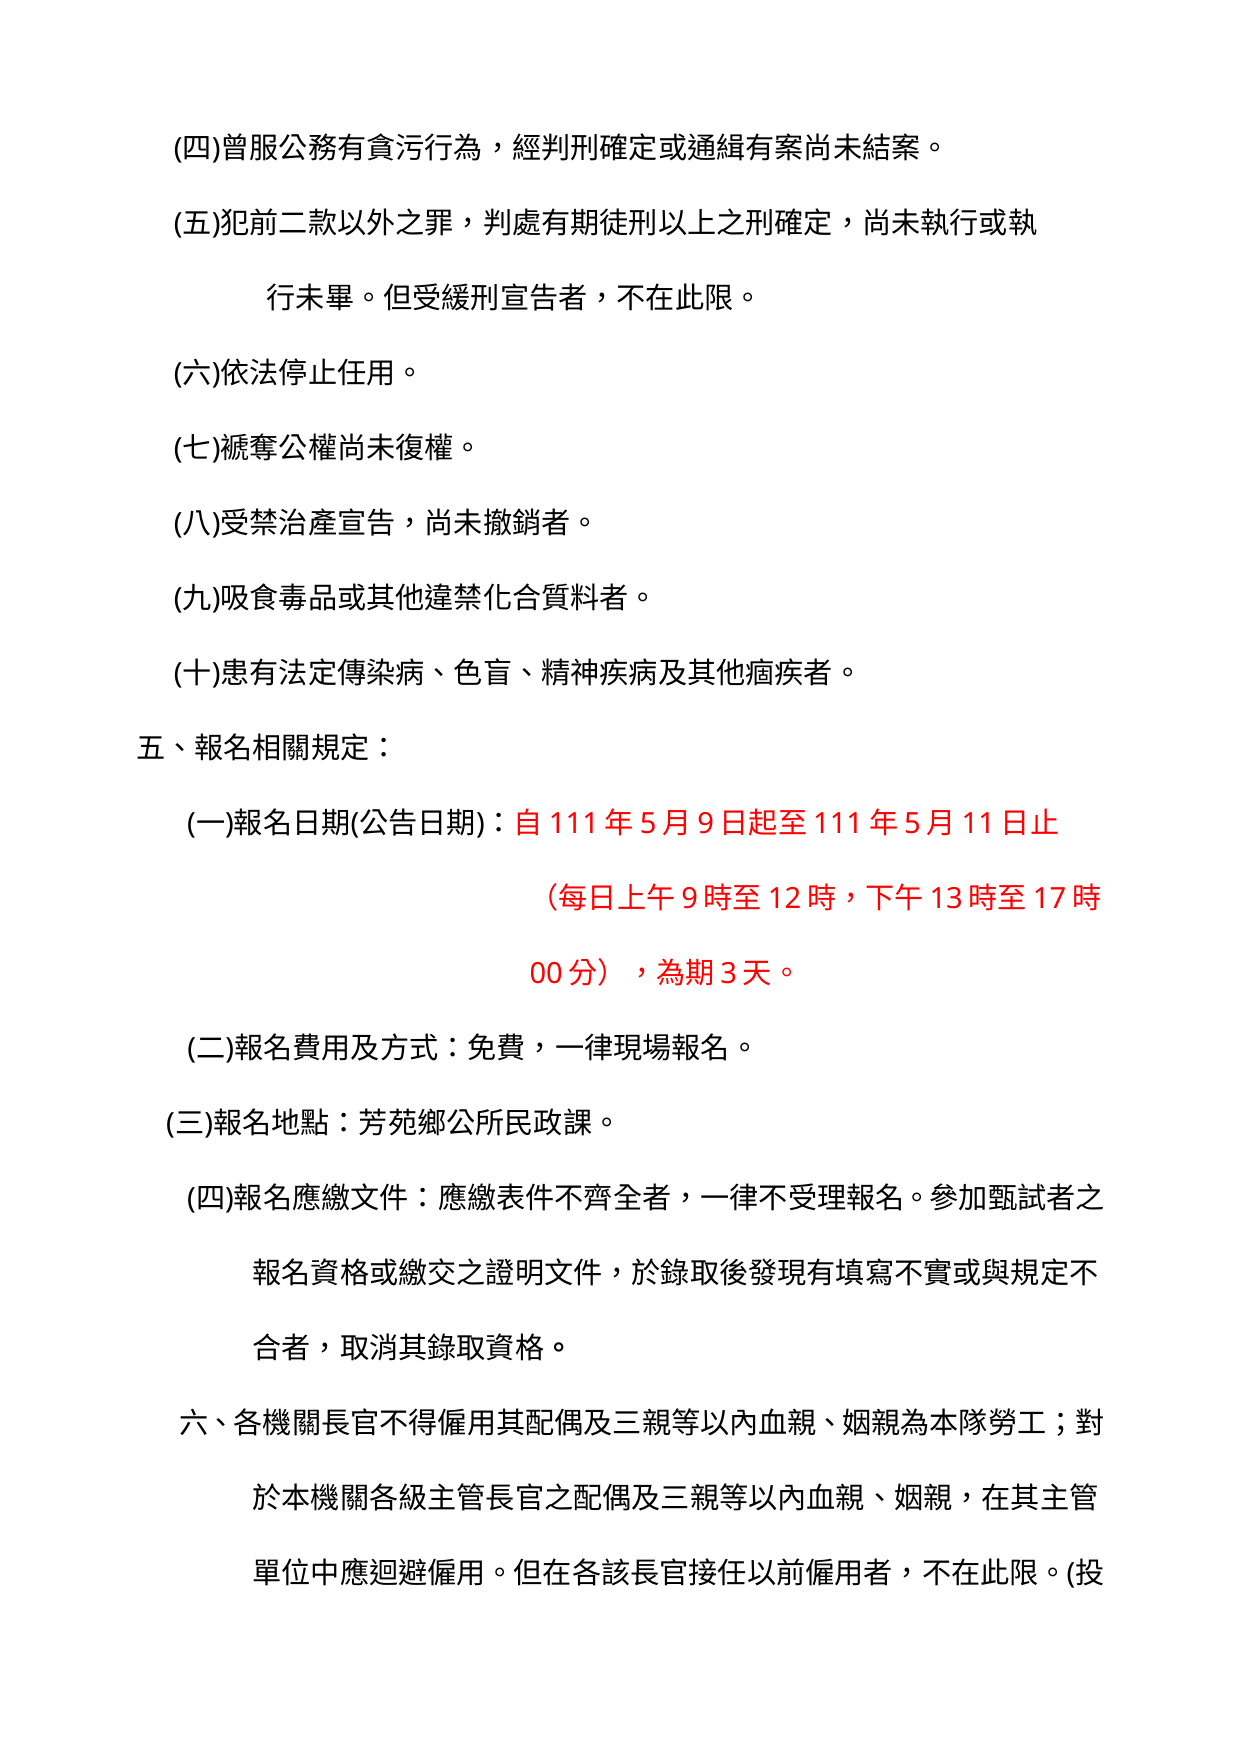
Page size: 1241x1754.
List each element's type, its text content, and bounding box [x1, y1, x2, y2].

text (九)吸食毒品或其他違禁化合質料者。 [136, 558, 1104, 633]
text (七)褫奪公權尚未復權。 [136, 408, 1104, 483]
text 五、報名相關規定： [136, 708, 1104, 783]
text (四)曾服公務有貪污行為，經判刑確定或通緝有案尚未結案。 [136, 108, 1104, 183]
text (一)報名日期(公告日期)：自111年5月9日起至111年5月11日止（每日上午9時至12時，下午13時至17時00分），為期3天。 [179, 783, 1104, 1008]
text (六)依法停止任用。 [136, 333, 1104, 408]
text (三)報名地點：芳苑鄉公所民政課。 [136, 1083, 1104, 1158]
text (十)患有法定傳染病、色盲、精神疾病及其他痼疾者。 [136, 633, 1104, 708]
text (二)報名費用及方式：免費，一律現場報名。 [136, 1008, 1104, 1083]
text 行未畢。但受緩刑宣告者，不在此限。 [266, 258, 1104, 333]
text (八)受禁治產宣告，尚未撤銷者。 [136, 483, 1104, 558]
text (五)犯前二款以外之罪，判處有期徒刑以上之刑確定，尚未執行或執 [136, 183, 1104, 258]
text 六、各機關長官不得僱用其配偶及三親等以內血親、姻親為本隊勞工；對於本機關各級主管長官之配偶及三親等以內血親、姻親，在其主管單位中應迴避僱用。但在各該長官接任以前僱用者，不在此限。(投 [179, 1383, 1104, 1608]
text (四)報名應繳文件：應繳表件不齊全者，一律不受理報名。參加甄試者之報名資格或繳交之證明文件，於錄取後發現有填寫不實或與規定不合者，取消其錄取資格。 [179, 1158, 1104, 1383]
